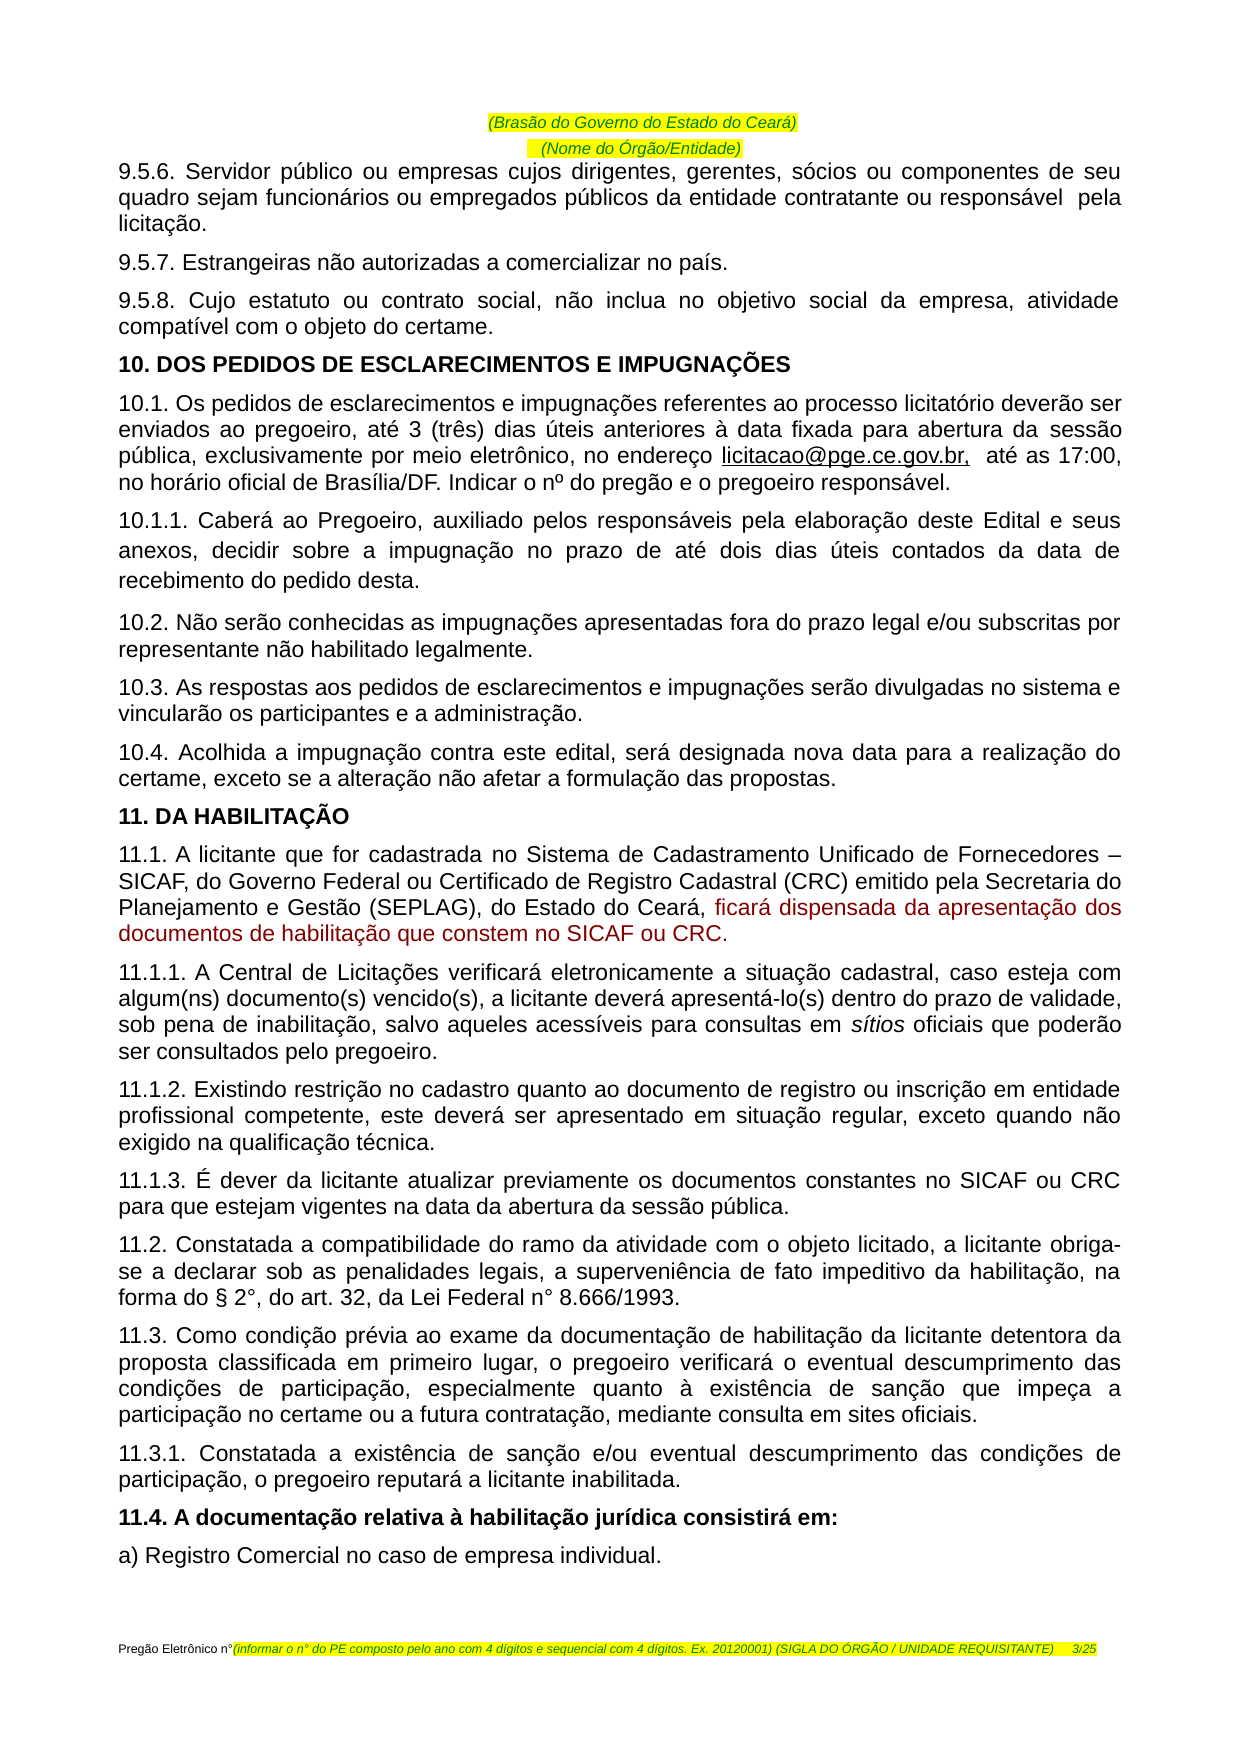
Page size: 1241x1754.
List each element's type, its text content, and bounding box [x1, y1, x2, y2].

text 10.2. Não serão conhecidas as impugnações apresentadas fora do prazo legal e/ou subscritas por representante não habilitado legalmente. [118, 609, 1122, 662]
text 11.1.3. É dever da licitante atualizar previamente os documentos constantes no SICAF ou CRC para que estejam vigentes na data da abertura da sessão pública. [118, 1167, 1122, 1219]
text 10.3. As respostas aos pedidos de esclarecimentos e impugnações serão divulgadas no sistema e vincularão os participantes e a administração. [118, 674, 1122, 727]
text 11.3. Como condição prévia ao exame da documentação de habilitação da licitante detentora da proposta classificada em primeiro lugar, o pregoeiro verificará o eventual descumprimento das condições de participação, especialmente quanto à existência de sanção que impeça a participação no certame ou a futura contratação, mediante consulta em sites oficiais. [118, 1322, 1122, 1428]
text 9.5.7. Estrangeiras não autorizadas a comercializar no país. [118, 248, 1121, 275]
text 9.5.8. Cujo estatuto ou contrato social, não inclua no objetivo social da empresa, atividade compatível com o objeto do certame. [118, 287, 1121, 339]
text 10.1. Os pedidos de esclarecimentos e impugnações referentes ao processo licitatório deverão ser enviados ao pregoeiro, até 3 (três) dias úteis anteriores à data fixada para abertura da sessão pública, exclusivamente por meio eletrônico, no endereço licitacao@pge.ce.gov.br, até as 17:00, no horário oficial de Brasília/DF. Indicar o nº do pregão e o pregoeiro responsável. [118, 389, 1122, 495]
text 11.3.1. Constatada a existência de sanção e/ou eventual descumprimento das condições de participação, o pregoeiro reputará a licitante inabilitada. [118, 1440, 1122, 1492]
text 11. DA HABILITAÇÃO [118, 803, 1122, 829]
text 11.1. A licitante que for cadastrada no Sistema de Cadastramento Unificado de Fornecedores – SICAF, do Governo Federal ou Certificado de Registro Cadastral (CRC) emitido pela Secretaria do Planejamento e Gestão (SEPLAG), do Estado do Ceará, ficará dispensada da apresentação dos documentos de habilitação que constem no SICAF ou CRC. [118, 841, 1122, 947]
text 11.1.1. A Central de Licitações verificará eletronicamente a situação cadastral, caso esteja com algum(ns) documento(s) vencido(s), a licitante deverá apresentá-lo(s) dentro do prazo de validade, sob pena de inabilitação, salvo aqueles acessíveis para consultas em sítios oficiais que poderão ser consultados pelo pregoeiro. [118, 959, 1122, 1064]
text 11.1.2. Existindo restrição no cadastro quanto ao documento de registro ou inscrição em entidade profissional competente, este deverá ser apresentado em situação regular, exceto quando não exigido na qualificação técnica. [118, 1076, 1122, 1155]
list 10.1.1. Caberá ao Pregoeiro, auxiliado pelos responsáveis pela elaboração deste Edital e seus anexos, decidir sobre a impugnação no prazo de até dois dias úteis contados da data de recebimento do pedido desta. [118, 507, 1122, 594]
text 11.2. Constatada a compatibilidade do ramo da atividade com o objeto licitado, a licitante obriga-se a declarar sob as penalidades legais, a superveniência de fato impeditivo da habilitação, na forma do § 2°, do art. 32, da Lei Federal n° 8.666/1993. [118, 1231, 1122, 1311]
text 10.4. Acolhida a impugnação contra este edital, será designada nova data para a realização do certame, exceto se a alteração não afetar a formulação das propostas. [118, 738, 1122, 791]
text 10. DOS PEDIDOS DE ESCLARECIMENTOS E IMPUGNAÇÕES [118, 351, 1122, 378]
text 9.5.6. Servidor público ou empresas cujos dirigentes, gerentes, sócios ou componentes de seu quadro sejam funcionários ou empregados públicos da entidade contratante ou responsável pela licitação. [118, 158, 1122, 237]
text a) Registro Comercial no caso de empresa individual. [118, 1542, 1122, 1569]
text 11.4. A documentação relativa à habilitação jurídica consistirá em: [118, 1504, 1122, 1531]
